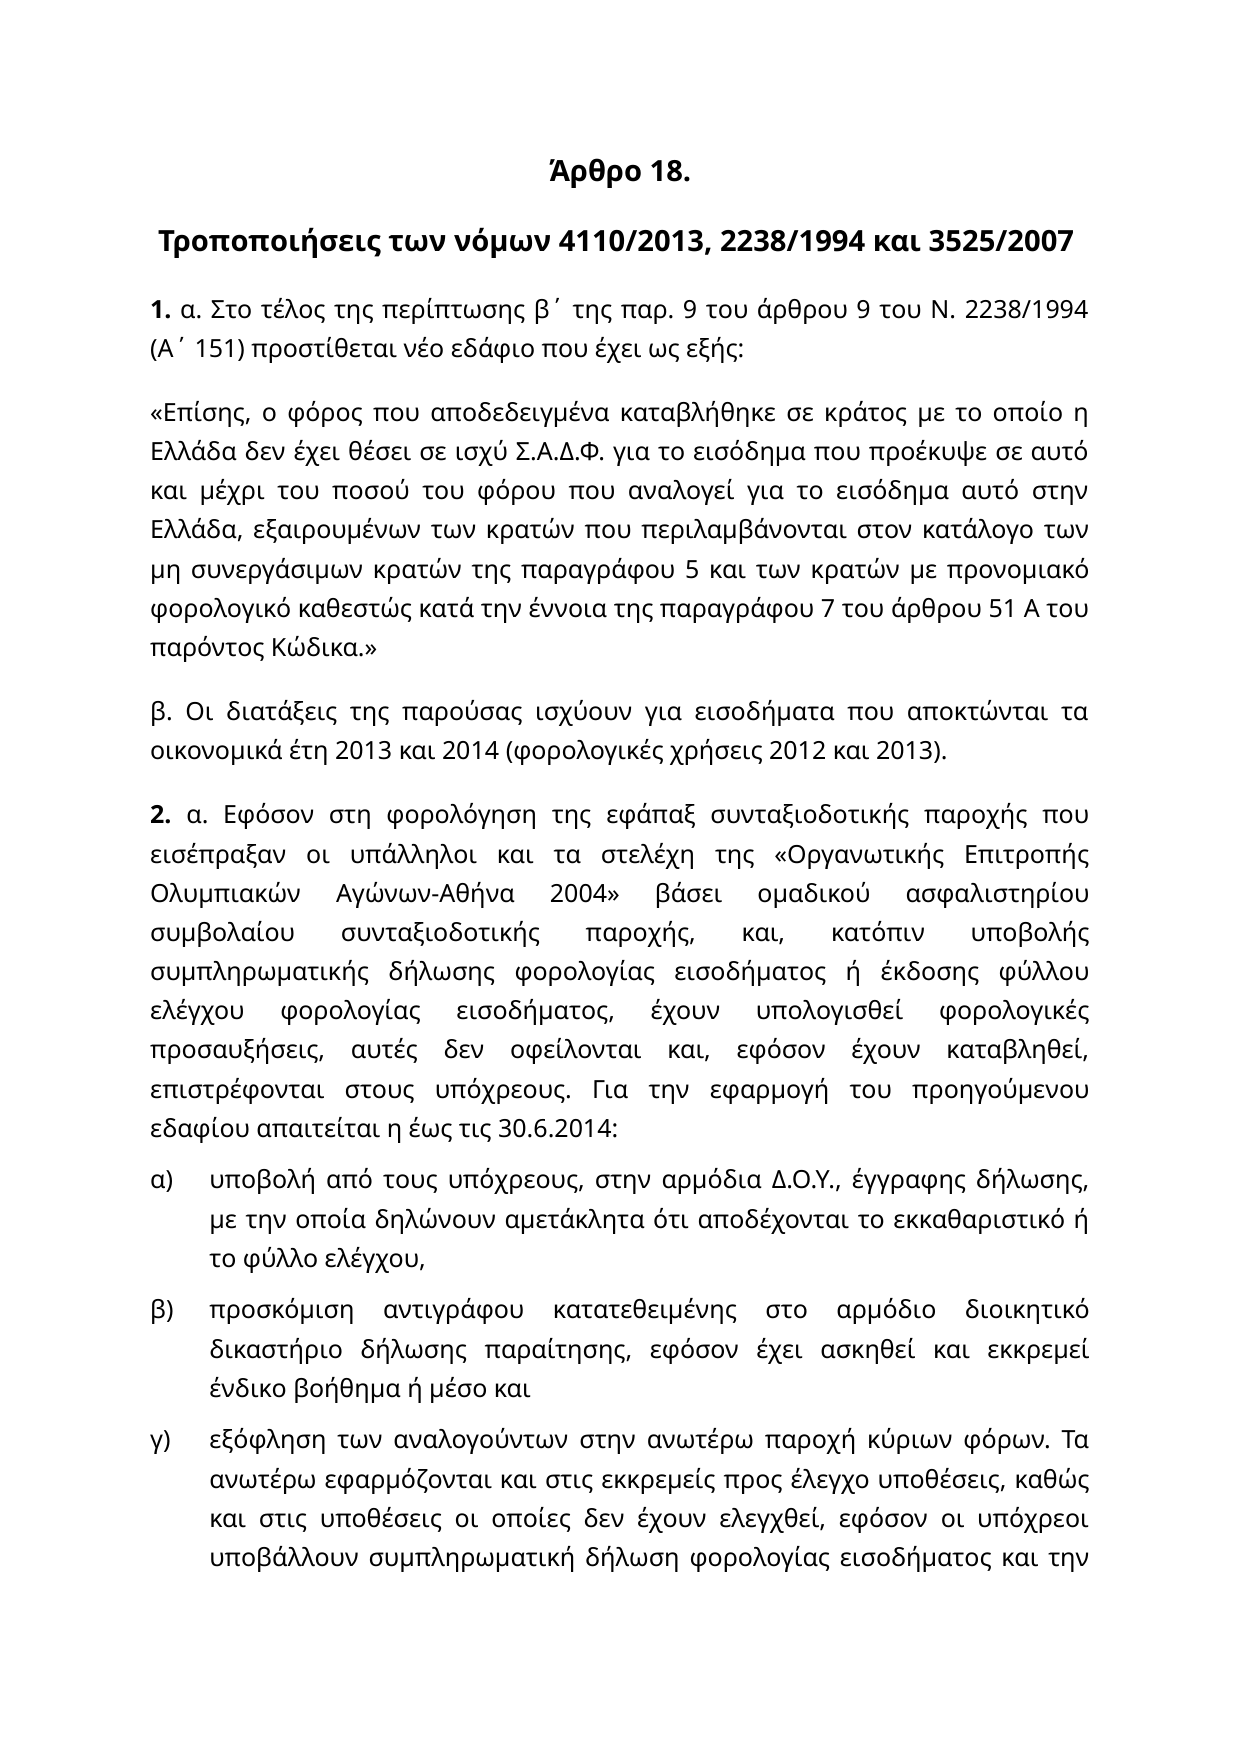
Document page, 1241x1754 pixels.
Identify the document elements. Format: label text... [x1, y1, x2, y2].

list γ) εξόφληση των αναλογούντων στην ανωτέρω παροχή κύριων φόρων. Τα ανωτέρω εφαρμόζονται και στις εκκρεμείς προς έλεγχο υποθέσεις, καθώς και στις υποθέσεις οι οποίες δεν έχουν ελεγχθεί, εφόσον οι υπόχρεοι υποβάλλουν συμπληρωματική δήλωση φορολογίας εισοδήματος και την [150, 1422, 1090, 1574]
text 1. α. Στο τέλος της περίπτωσης β΄ της παρ. 9 του άρθρου 9 του Ν. 2238/1994 (Α΄ 151) προστίθεται νέο εδάφιο που έχει ως εξής: [150, 291, 1090, 364]
list α) υποβολή από τους υπόχρεους, στην αρμόδια Δ.Ο.Υ., έγγραφης δήλωσης, με την οποία δηλώνουν αμετάκλητα ότι αποδέχονται το εκκαθαριστικό ή το φύλλο ελέγχου, [150, 1162, 1090, 1274]
subtitle Τροποποιήσεις των νόμων 4110/2013, 2238/1994 και 3525/2007 [150, 221, 1090, 260]
text 2. α. Εφόσον στη φορολόγηση της εφάπαξ συνταξιοδοτικής παροχής που εισέπραξαν οι υπάλληλοι και τα στελέχη της «Οργανωτικής Επιτροπής Ολυμπιακών Αγώνων-Αθήνα 2004» βάσει ομαδικού ασφαλιστηρίου συμβολαίου συνταξιοδοτικής παροχής, και, κατόπιν υποβολής συμπληρωματικής δήλωσης φορολογίας εισοδήματος ή έκδοσης φύλλου ελέγχου φορολογίας εισοδήματος, έχουν υπολογισθεί φορολογικές προσαυξήσεις, αυτές δεν οφείλονται και, εφόσον έχουν καταβληθεί, επιστρέφονται στους υπόχρεους. Για την εφαρμογή του προηγούμενου εδαφίου απαιτείται η έως τις 30.6.2014: [150, 797, 1090, 1144]
text «Επίσης, ο φόρος που αποδεδειγμένα καταβλήθηκε σε κράτος με το οποίο η Ελλάδα δεν έχει θέσει σε ισχύ Σ.Α.Δ.Φ. για το εισόδημα που προέκυψε σε αυτό και μέχρι του ποσού του φόρου που αναλογεί για το εισόδημα αυτό στην Ελλάδα, εξαιρουμένων των κρατών που περιλαμβάνονται στον κατάλογο των μη συνεργάσιμων κρατών της παραγράφου 5 και των κρατών με προνομιακό φορολογικό καθεστώς κατά την έννοια της παραγράφου 7 του άρθρου 51 Α του παρόντος Κώδικα.» [150, 394, 1090, 664]
list β) προσκόμιση αντιγράφου κατατεθειμένης στο αρμόδιο διοικητικό δικαστήριο δήλωσης παραίτησης, εφόσον έχει ασκηθεί και εκκρεμεί ένδικο βοήθημα ή μέσο και [150, 1292, 1090, 1404]
text β. Οι διατάξεις της παρούσας ισχύουν για εισοδήματα που αποκτώνται τα οικονομικά έτη 2013 και 2014 (φορολογικές χρήσεις 2012 και 2013). [150, 694, 1090, 767]
subtitle Άρθρο 18. [150, 150, 1090, 190]
